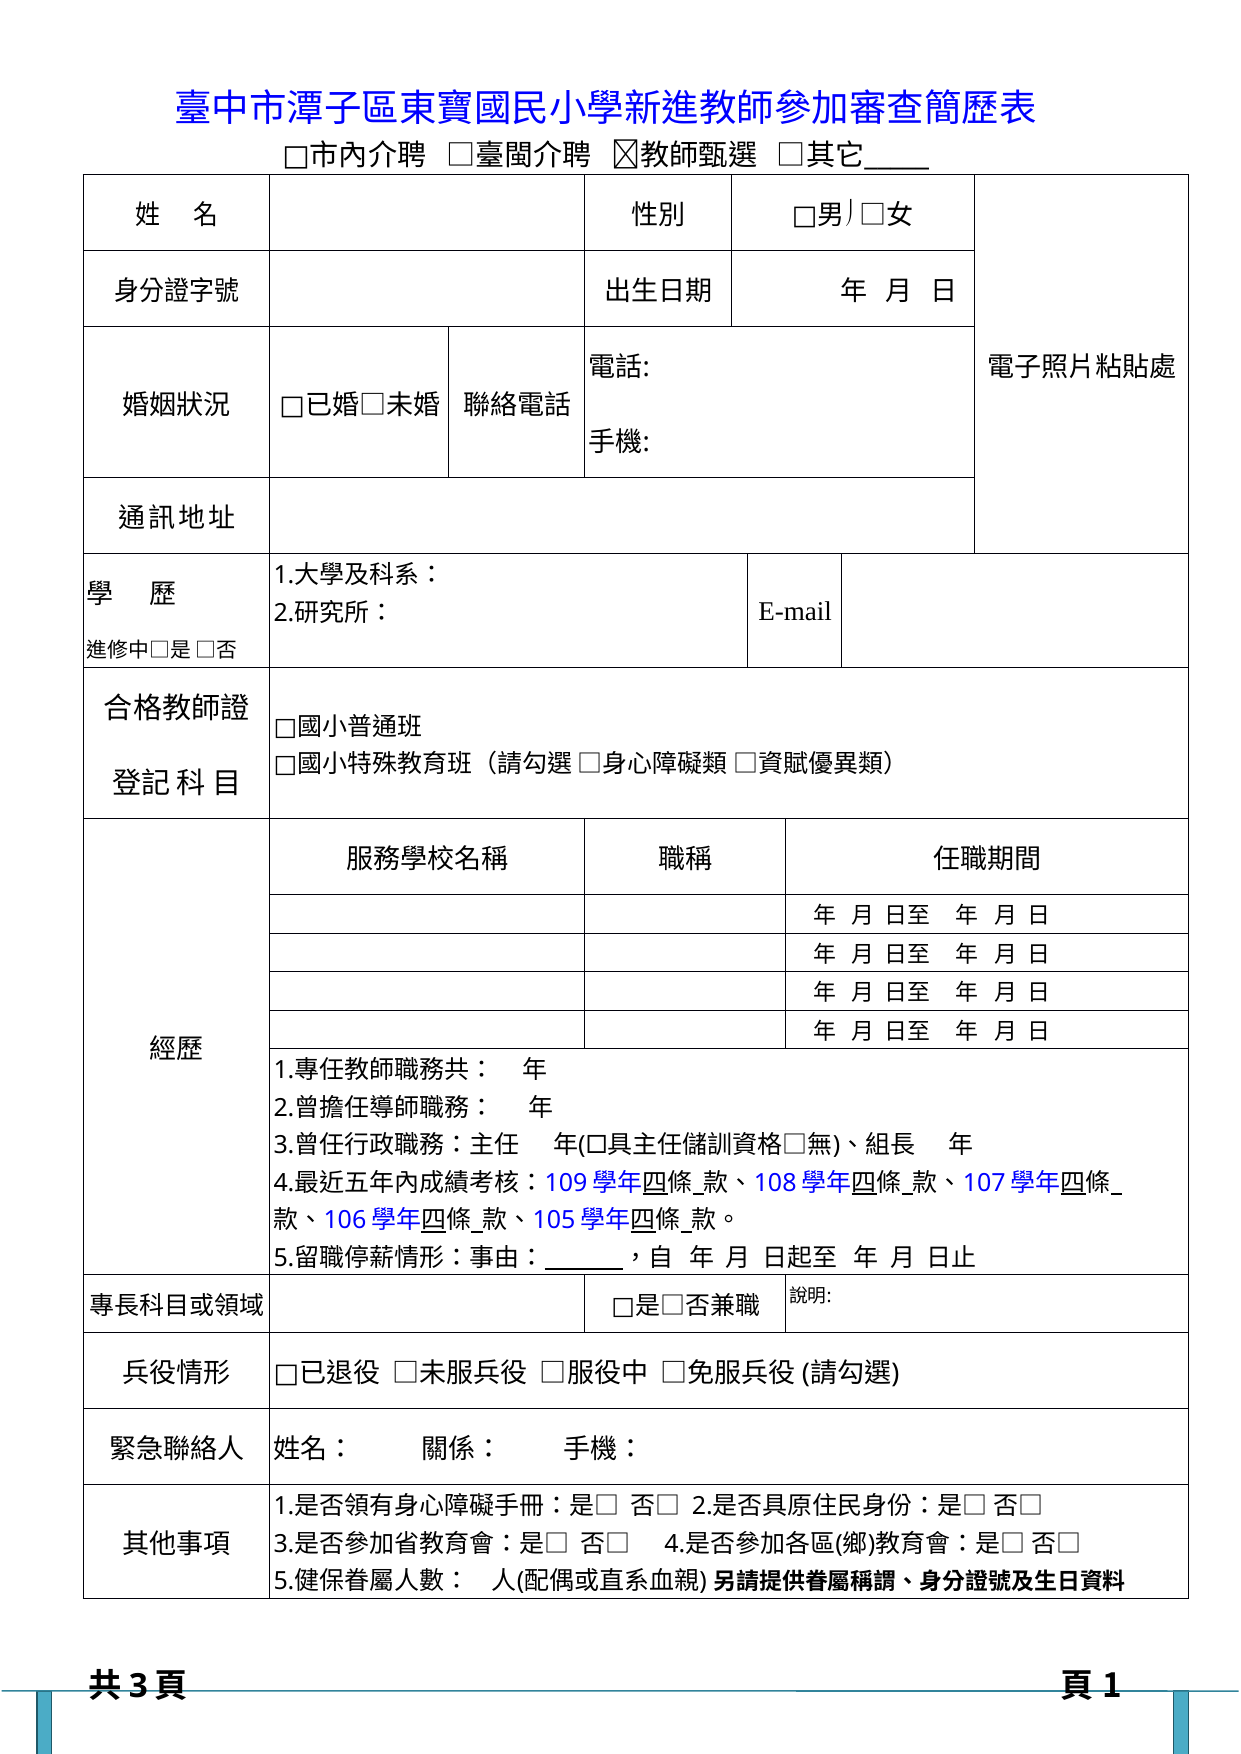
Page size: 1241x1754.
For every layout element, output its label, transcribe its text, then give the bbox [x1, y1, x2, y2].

table_cell 聯絡電話 [449, 327, 584, 477]
table_cell 緊急聯絡人 [84, 1409, 269, 1484]
table_cell 兵役情形 [84, 1333, 269, 1408]
table_cell 說明: [786, 1275, 1188, 1332]
table_header □男 □女 [732, 175, 974, 250]
table_cell 年 月 日至 年 月 日 [786, 895, 1188, 932]
table_cell 服務學校名稱 [270, 819, 584, 894]
table_cell □國小普通班 □國小特殊教育班（請勾選 □身心障礙類 □資賦優異類） [270, 668, 1188, 818]
table_cell E-mail [748, 554, 841, 667]
table_cell [842, 554, 1188, 667]
table_cell 學歷 進修中□是 □否 [84, 554, 269, 667]
text 臺中市潭子區東寶國民小學新進教師參加審查簡歷表 [89, 77, 1122, 132]
table_cell [270, 1275, 584, 1332]
table_cell 婚姻狀況 [84, 327, 269, 477]
table_cell 年 月 日至 年 月 日 [786, 934, 1188, 971]
table_cell 合格教師證 登記 科 目 [84, 668, 269, 818]
text □市內介聘 □臺閩介聘 教師甄選 □其它_____ [89, 132, 1122, 174]
table_cell [270, 1011, 584, 1048]
table_cell [270, 478, 974, 553]
table_cell [585, 1011, 785, 1048]
table_cell 專長科目或領域 [84, 1275, 269, 1332]
table_cell [585, 934, 785, 971]
table_cell □是□否兼職 [585, 1275, 785, 1332]
table_cell [270, 972, 584, 1009]
table_cell 年 月 日至 年 月 日 [786, 972, 1188, 1009]
table_header [270, 175, 584, 250]
table_cell 其他事項 [84, 1485, 269, 1597]
table_header 電子照片粘貼處 [975, 175, 1188, 553]
table_cell 電話: 手機: [585, 327, 974, 477]
table_cell [270, 934, 584, 971]
table_cell □已退役 □未服兵役 □服役中 □免服兵役 (請勾選) [270, 1333, 1188, 1408]
table_cell 出生日期 [585, 251, 731, 326]
table_cell 經歷 [84, 819, 269, 1274]
table_cell [270, 895, 584, 932]
table_cell 姓名： 關係： 手機： [270, 1409, 1188, 1484]
table_cell [585, 895, 785, 932]
table_header 性別 [585, 175, 731, 250]
table_header 姓 名 [84, 175, 269, 250]
table_cell 通訊地址 [84, 478, 269, 553]
table_cell [585, 972, 785, 1009]
table_cell 1.是否領有身心障礙手冊：是□ 否□ 2.是否具原住民身份：是□ 否□ 3.是否參加省教育會：是□ 否□ 4.是否參加各區(鄉)教育會：是□ 否□ 5.健保眷屬人數： 人(配偶或直系血親) 另請提供眷屬稱謂、身分證號及生日資料 [270, 1485, 1188, 1597]
table_cell 1.大學及科系： 2.研究所： [270, 554, 747, 667]
table_cell 身分證字號 [84, 251, 269, 326]
table_cell 任職期間 [786, 819, 1188, 894]
table_cell 職稱 [585, 819, 785, 894]
table_cell [270, 251, 584, 326]
table_cell 年 月 日 [732, 251, 974, 326]
table_cell 1.專任教師職務共： 年 2.曾擔任導師職務： 年 3.曾任行政職務：主任 年(具主任儲訓資格□無)、組長 年 4.最近五年內成績考核：109學年四條 款、108學年四條 款、107學年四條 款、106學年四條 款、105學年四條 款。 5.留職停薪情形：事由： ，自 年 月 日起至 年 月 日止 [270, 1049, 1188, 1274]
table_cell □已婚□未婚 [270, 327, 448, 477]
table_cell 年 月 日至 年 月 日 [786, 1011, 1188, 1048]
